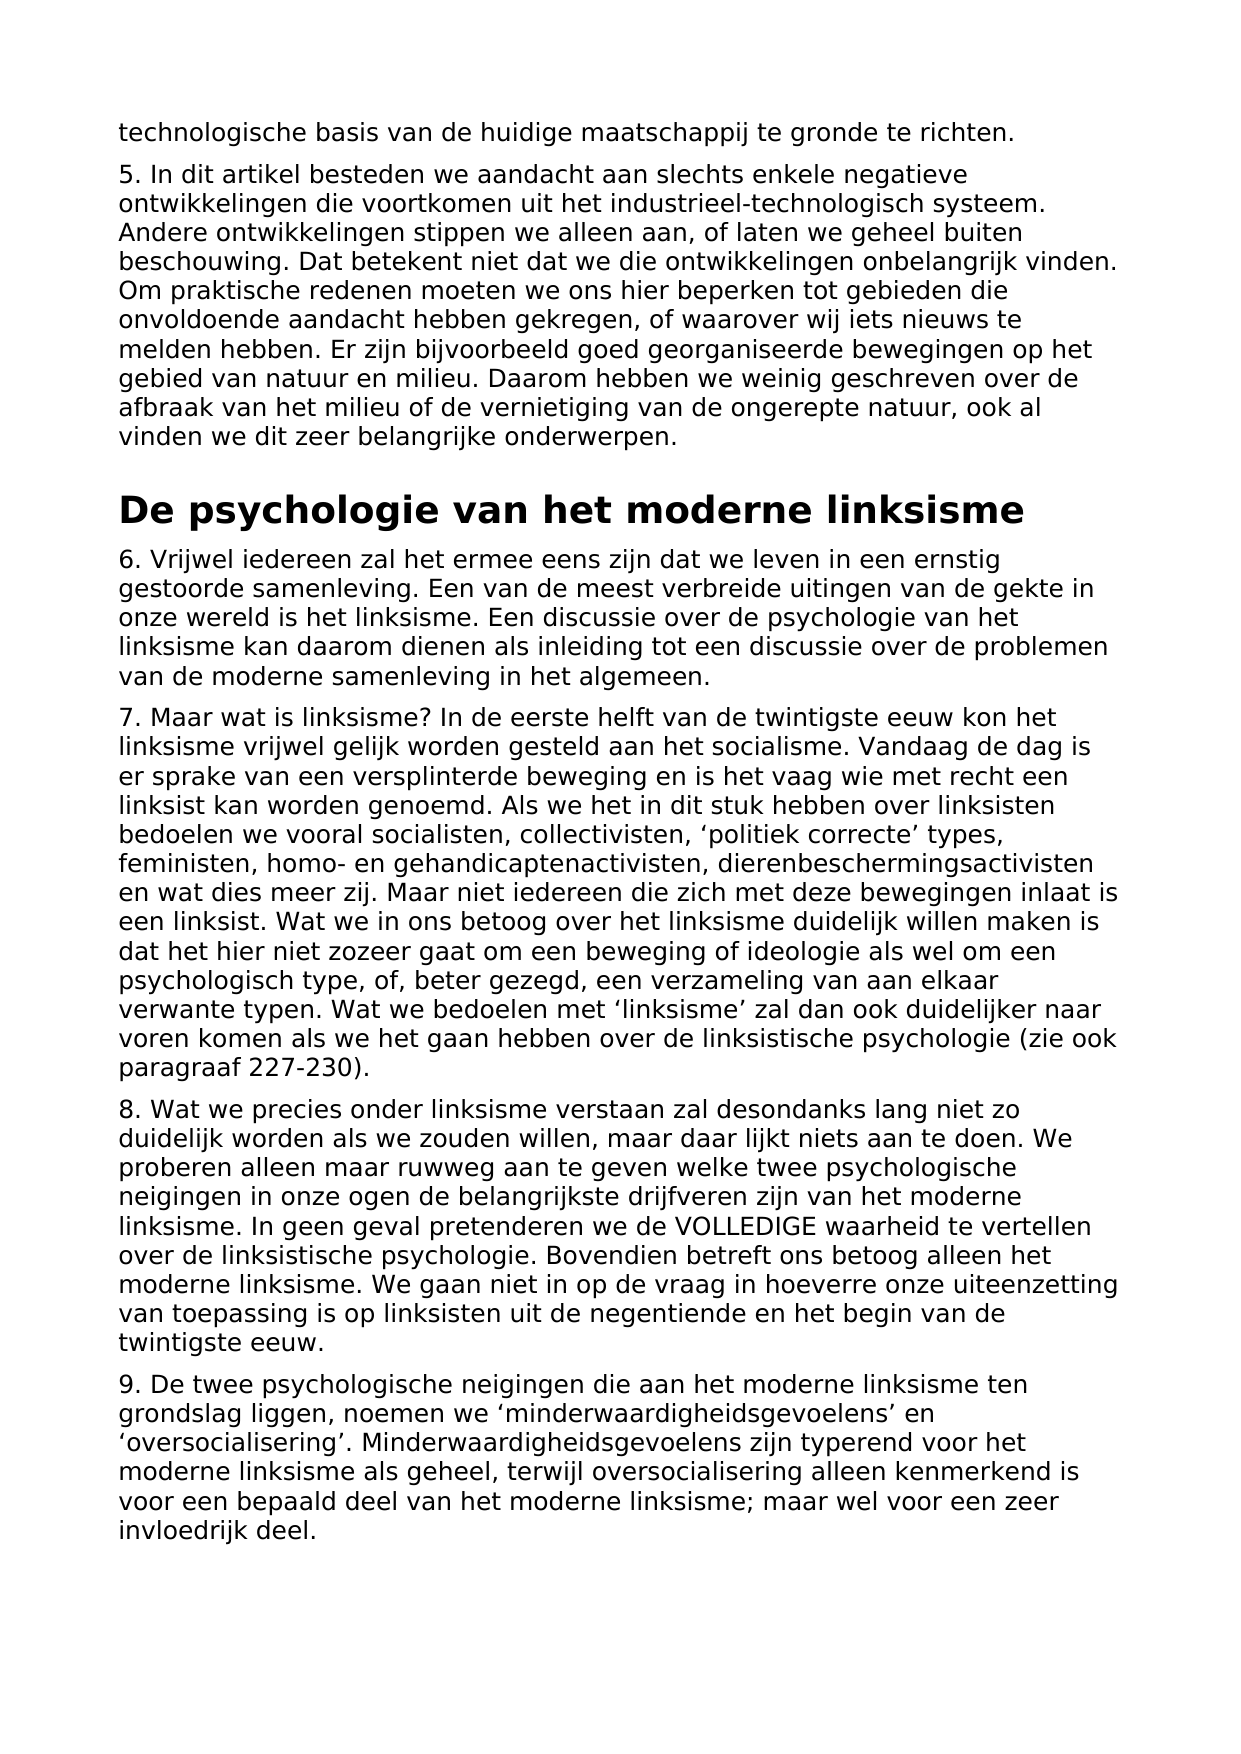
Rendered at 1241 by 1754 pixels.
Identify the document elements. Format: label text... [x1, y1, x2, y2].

text 9. De twee psychologische neigingen die aan het moderne linksisme ten grondslag liggen, noemen we ‘minderwaardigheidsgevoelens’ en ‘oversocialisering’. Minderwaardigheidsgevoelens zijn typerend voor het moderne linksisme als geheel, terwijl oversocialisering alleen kenmerkend is voor een bepaald deel van het moderne linksisme; maar wel voor een zeer invloedrijk deel. [118, 1370, 1122, 1545]
text 7. Maar wat is linksisme? In de eerste helft van de twintigste eeuw kon het linksisme vrijwel gelijk worden gesteld aan het socialisme. Vandaag de dag is er sprake van een versplinterde beweging en is het vaag wie met recht een linksist kan worden genoemd. Als we het in dit stuk hebben over linksisten bedoelen we vooral socialisten, collectivisten, ‘politiek correcte’ types, feministen, homo- en gehandicaptenactivisten, dierenbeschermingsactivisten en wat dies meer zij. Maar niet iedereen die zich met deze bewegingen inlaat is een linksist. Wat we in ons betoog over het linksisme duidelijk willen maken is dat het hier niet zozeer gaat om een beweging of ideologie als wel om een psychologisch type, of, beter gezegd, een verzameling van aan elkaar verwante typen. Wat we bedoelen met ‘linksisme’ zal dan ook duidelijker naar voren komen als we het gaan hebben over de linksistische psychologie (zie ook paragraaf 227-230). [118, 703, 1122, 1083]
text 5. In dit artikel besteden we aandacht aan slechts enkele negatieve ontwikkelingen die voortkomen uit het industrieel-technologisch systeem. Andere ontwikkelingen stippen we alleen aan, of laten we geheel buiten beschouwing. Dat betekent niet dat we die ontwikkelingen onbelangrijk vinden. Om praktische redenen moeten we ons hier beperken tot gebieden die onvoldoende aandacht hebben gekregen, of waarover wij iets nieuws te melden hebben. Er zijn bijvoorbeeld goed georganiseerde bewegingen op het gebied van natuur en milieu. Daarom hebben we weinig geschreven over de afbraak van het milieu of de vernietiging van de ongerepte natuur, ook al vinden we dit zeer belangrijke onderwerpen. [118, 160, 1122, 451]
text 6. Vrijwel iedereen zal het ermee eens zijn dat we leven in een ernstig gestoorde samenleving. Een van de meest verbreide uitingen van de gekte in onze wereld is het linksisme. Een discussie over de psychologie van het linksisme kan daarom dienen als inleiding tot een discussie over de problemen van de moderne samenleving in het algemeen. [118, 545, 1122, 691]
text 8. Wat we precies onder linksisme verstaan zal desondanks lang niet zo duidelijk worden als we zouden willen, maar daar lijkt niets aan te doen. We proberen alleen maar ruwweg aan te geven welke twee psychologische neigingen in onze ogen de belangrijkste drijfveren zijn van het moderne linksisme. In geen geval pretenderen we de VOLLEDIGE waarheid te vertellen over de linksistische psychologie. Bovendien betreft ons betoog alleen het moderne linksisme. We gaan niet in op de vraag in hoeverre onze uiteenzetting van toepassing is op linksisten uit de negentiende en het begin van de twintigste eeuw. [118, 1095, 1122, 1358]
subtitle De psychologie van het moderne linksisme [118, 489, 1122, 533]
text technologische basis van de huidige maatschappij te gronde te richten. [118, 118, 1122, 147]
